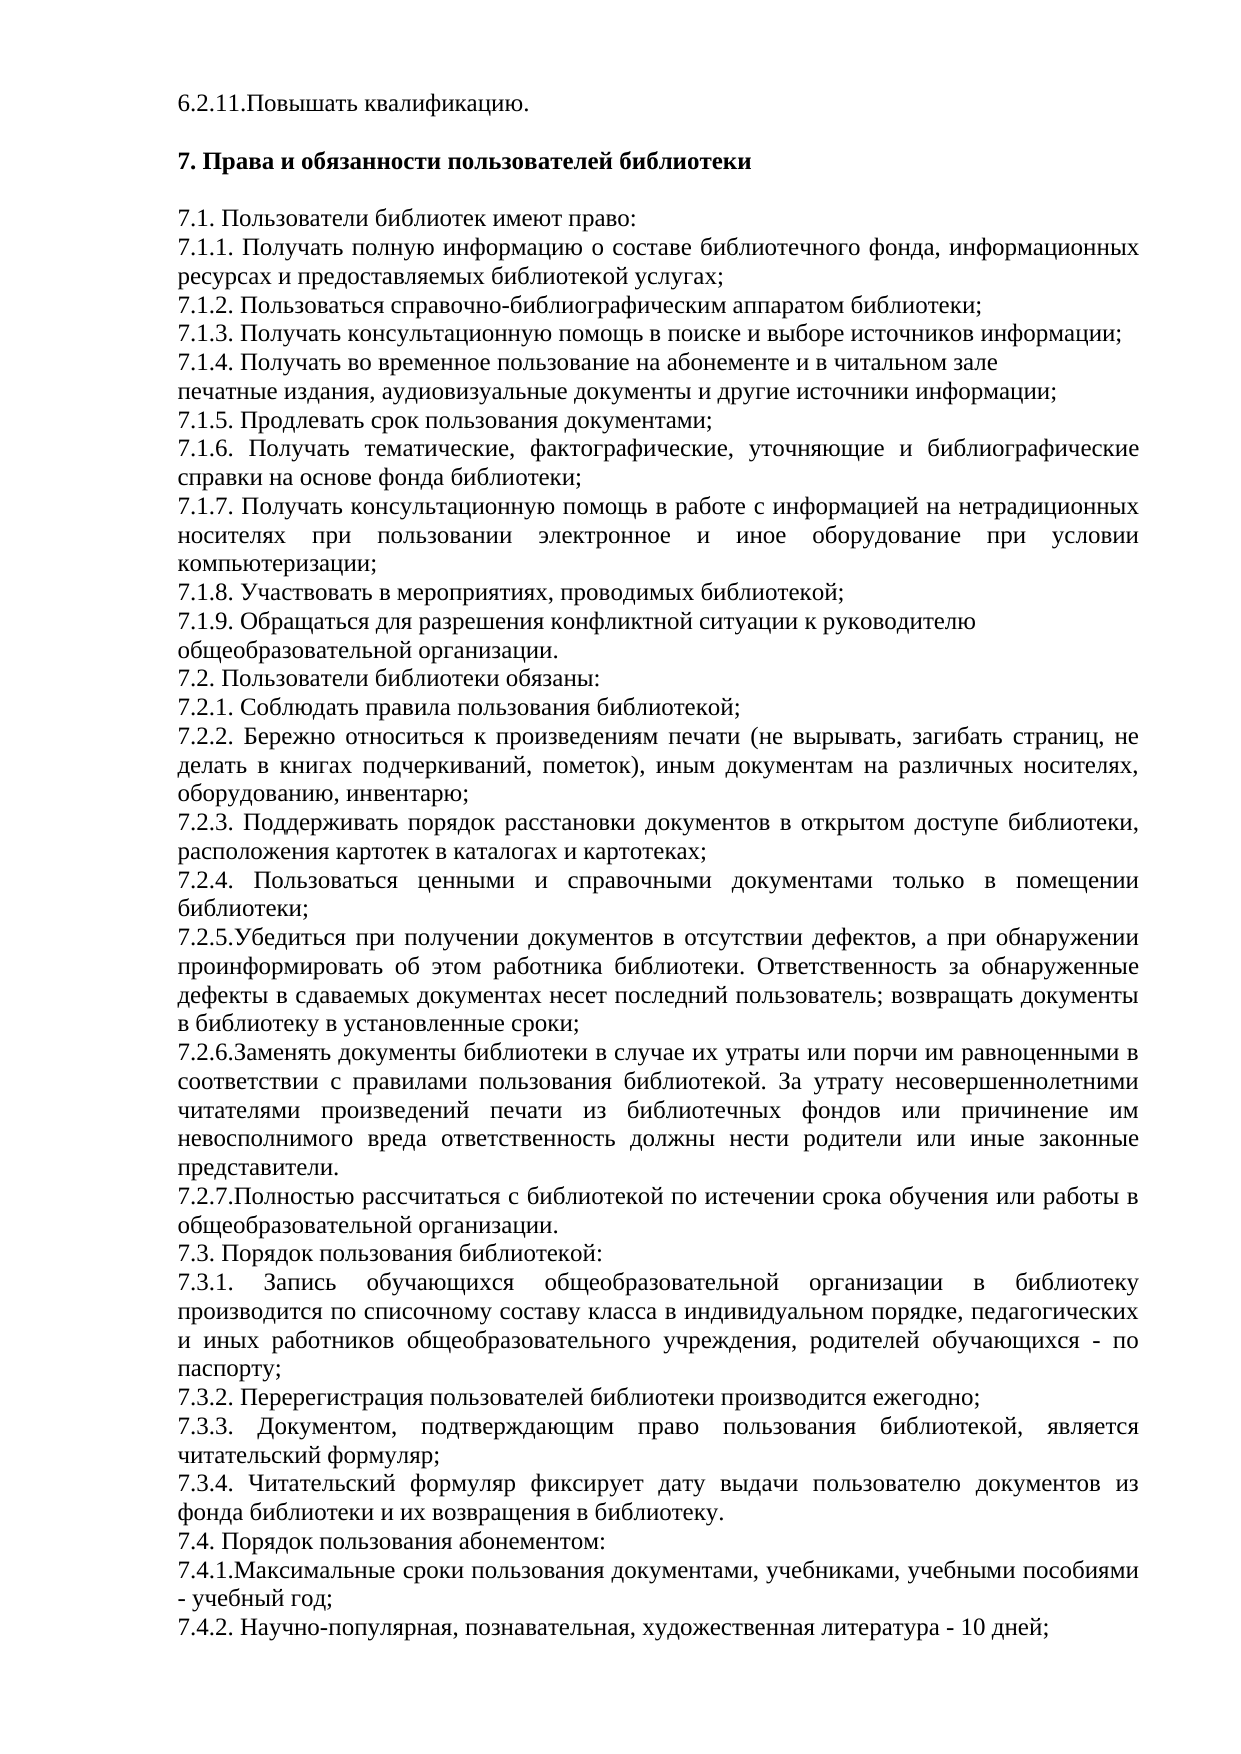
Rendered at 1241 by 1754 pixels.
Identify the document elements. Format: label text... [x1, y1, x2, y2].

text 7.2.2. Бережно относиться к произведениям печати (не вырывать, загибать страниц, не делать в книгах подчеркиваний, пометок), иным документам на различных носителях, оборудованию, инвентарю; [177, 721, 1140, 807]
text 7.2.7.Полностью рассчитаться с библиотекой по истечении срока обучения или работы в общеобразовательной организации. [177, 1181, 1140, 1238]
text 7.3.4. Читательский формуляр фиксирует дату выдачи пользователю документов из фонда библиотеки и их возвращения в библиотеку. [177, 1468, 1140, 1526]
text 7.3.1. Запись обучающихся общеобразовательной организации в библиотеку производится по списочному составу класса в индивидуальном порядке, педагогических и иных работников общеобразовательного учреждения, родителей обучающихся - по паспорту; [177, 1267, 1140, 1382]
text печатные издания, аудиовизуальные документы и другие источники информации; [177, 376, 1140, 405]
text 7.3.3. Документом, подтверждающим право пользования библиотекой, является читательский формуляр; [177, 1411, 1140, 1468]
text 7.3.2. Перерегистрация пользователей библиотеки производится ежегодно; [177, 1382, 1140, 1411]
text 7.1.6. Получать тематические, фактографические, уточняющие и библиографические справки на основе фонда библиотеки; [177, 433, 1140, 491]
text 7.2.6.Заменять документы библиотеки в случае их утраты или порчи им равноценными в соответствии с правилами пользования библиотекой. За утрату несовершеннолетними читателями произведений печати из библиотечных фондов или причинение им невосполнимого вреда ответственность должны нести родители или иные законные представители. [177, 1037, 1140, 1181]
text 7.4.1.Максимальные сроки пользования документами, учебниками, учебными пособиями - учебный год; [177, 1555, 1140, 1612]
text 7.1.7. Получать консультационную помощь в работе с информацией на нетрадиционных носителях при пользовании электронное и иное оборудование при условии компьютеризации; [177, 491, 1140, 577]
text 7.1.9. Обращаться для разрешения конфликтной ситуации к руководителю [177, 606, 1140, 635]
text 7.3. Порядок пользования библиотекой: [177, 1238, 1140, 1267]
text 7.4.2. Научно-популярная, познавательная, художественная литература - 10 дней; [177, 1612, 1140, 1641]
text 7.2.4. Пользоваться ценными и справочными документами только в помещении библиотеки; [177, 865, 1140, 922]
text 6.2.11.Повышать квалификацию. [177, 88, 1140, 117]
text 7.4. Порядок пользования абонементом: [177, 1526, 1140, 1555]
text 7.2.1. Соблюдать правила пользования библиотекой; [177, 692, 1140, 721]
text 7.1.8. Участвовать в мероприятиях, проводимых библиотекой; [177, 577, 1140, 606]
text 7.1.3. Получать консультационную помощь в поиске и выборе источников информации; [177, 318, 1140, 347]
text 7.2.3. Поддерживать порядок расстановки документов в открытом доступе библиотеки, расположения картотек в каталогах и картотеках; [177, 807, 1140, 865]
text 7.1.1. Получать полную информацию о составе библиотечного фонда, информационных ресурсах и предоставляемых библиотекой услугах; [177, 232, 1140, 290]
text 7.1.4. Получать во временное пользование на абонементе и в читальном зале [177, 347, 1140, 376]
text 7.2. Пользователи библиотеки обязаны: [177, 663, 1140, 692]
text 7.2.5.Убедиться при получении документов в отсутствии дефектов, а при обнаружении проинформировать об этом работника библиотеки. Ответственность за обнаруженные дефекты в сдаваемых документах несет последний пользователь; возвращать документы в библиотеку в установленные сроки; [177, 922, 1140, 1037]
text 7.1. Пользователи библиотек имеют право: [177, 203, 1140, 232]
text 7. Права и обязанности пользователей библиотеки [177, 146, 1140, 175]
text общеобразовательной организации. [177, 635, 1140, 663]
text 7.1.5. Продлевать срок пользования документами; [177, 405, 1140, 433]
text 7.1.2. Пользоваться справочно-библиографическим аппаратом библиотеки; [177, 290, 1140, 318]
